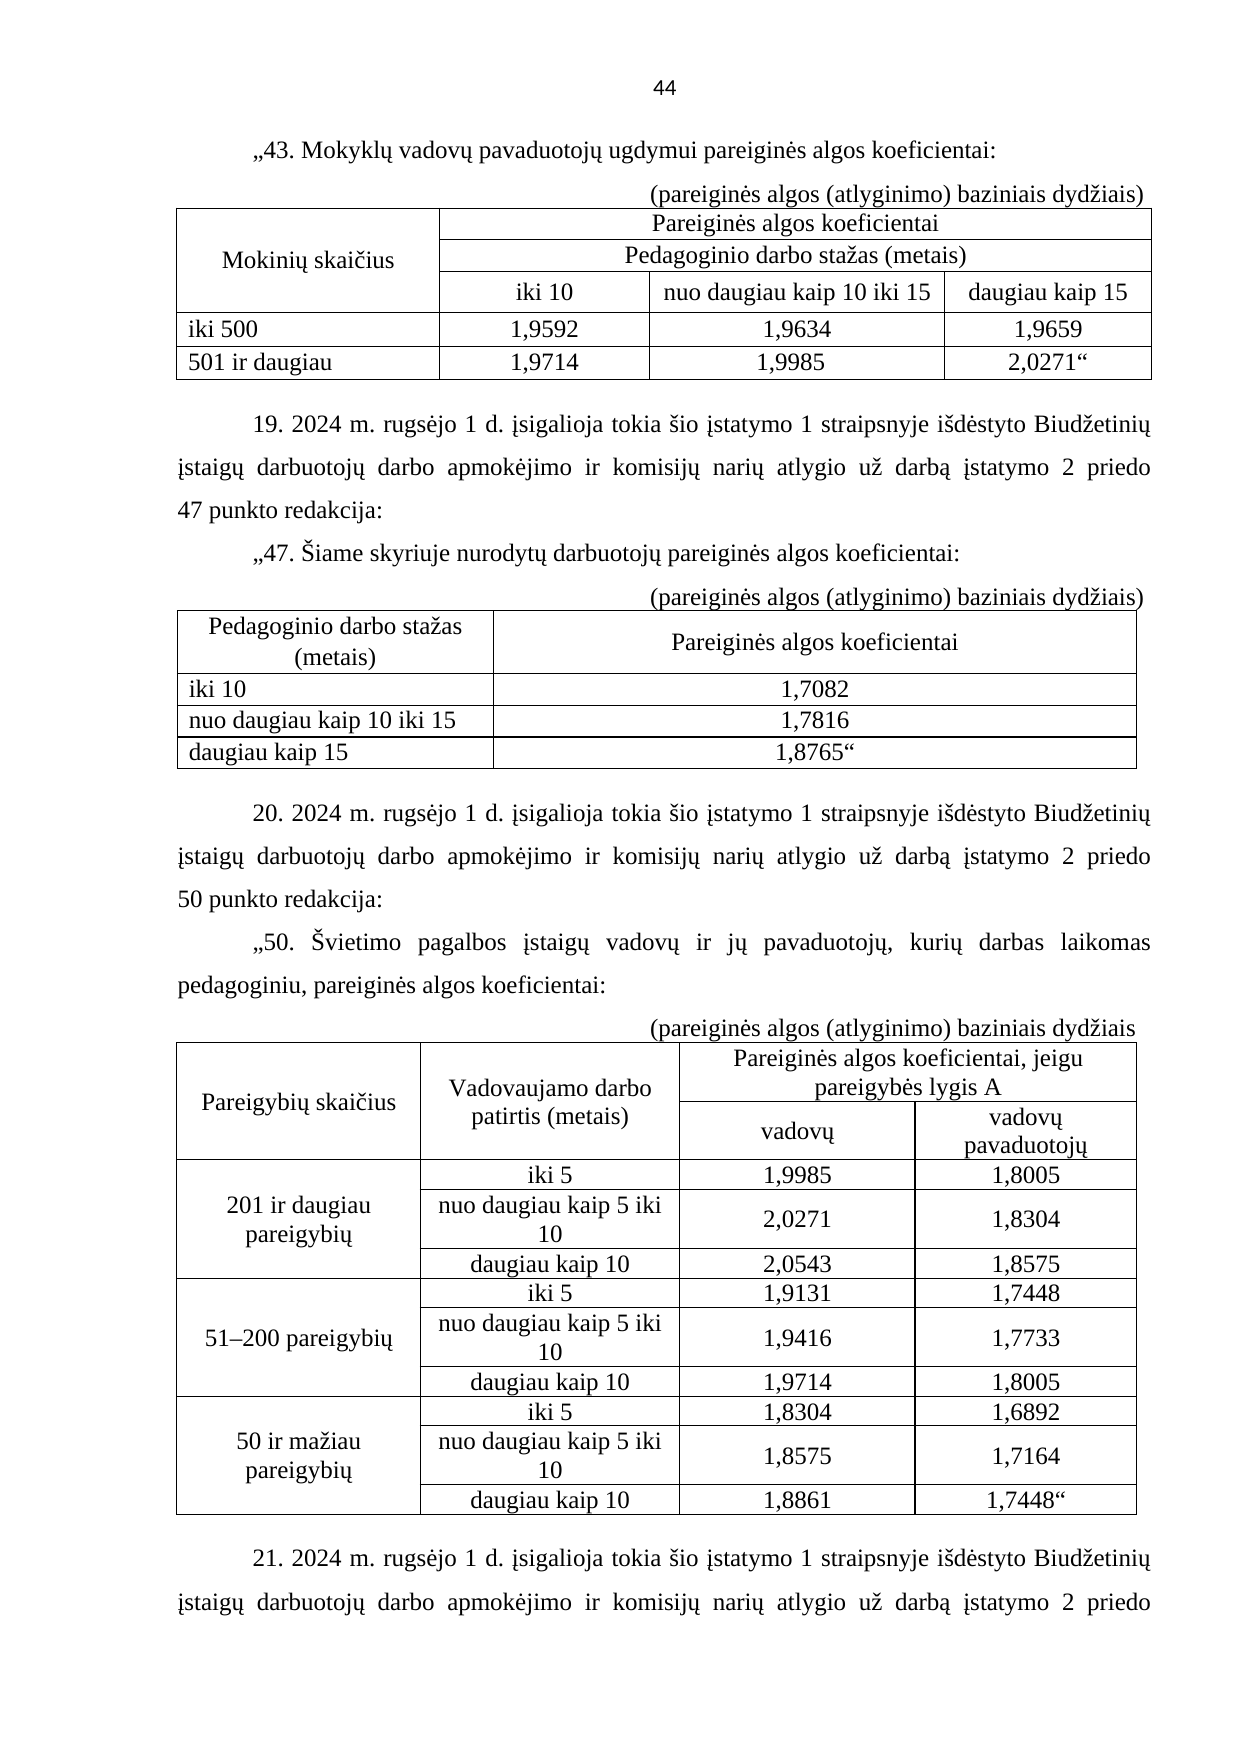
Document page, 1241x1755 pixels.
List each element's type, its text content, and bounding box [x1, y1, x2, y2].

table_cell 1,8575 [916, 1249, 1136, 1277]
table_cell 1,9714 [680, 1367, 914, 1396]
table_cell 1,8005 [916, 1160, 1136, 1189]
table_cell 1,9985 [650, 347, 944, 379]
table_cell 1,8304 [680, 1397, 914, 1425]
text „47. Šiame skyriuje nurodytų darbuotojų pareiginės algos koeficientai: [177, 538, 1152, 567]
text (pareiginės algos (atlyginimo) baziniais dydžiais) [177, 179, 1152, 207]
table_cell vadovų [680, 1102, 914, 1159]
table_cell 1,6892 [916, 1397, 1136, 1425]
text „50. Švietimo pagalbos įstaigų vadovų ir jų pavaduotojų, kurių darbas laikomas pedagoginiu, pareiginės algos koeficientai: [177, 927, 1152, 999]
table_cell nuo daugiau kaip 5 iki 10 [421, 1426, 679, 1484]
table_header Pareiginės algos koeficientai [494, 611, 1136, 673]
table_cell iki 5 [421, 1279, 679, 1307]
table_header Pareiginės algos koeficientai, jeigu pareigybės lygis A [680, 1043, 1136, 1101]
table_cell 1,8005 [916, 1367, 1136, 1396]
table_cell iki 10 [178, 674, 493, 704]
table_cell 1,8765“ [494, 738, 1136, 768]
table_cell 501 ir daugiau [177, 347, 439, 379]
text (pareiginės algos (atlyginimo) baziniais dydžiais) [177, 582, 1152, 610]
table_cell daugiau kaip 15 [178, 738, 493, 768]
table_header Pareiginės algos koeficientai [440, 209, 1151, 239]
table_header Vadovaujamo darbo patirtis (metais) [421, 1043, 679, 1159]
table_cell iki 5 [421, 1397, 679, 1425]
table_header Pedagoginio darbo stažas (metais) [178, 611, 493, 673]
table_cell 1,7733 [916, 1308, 1136, 1366]
table_cell 1,8861 [680, 1485, 914, 1514]
table_cell daugiau kaip 10 [421, 1367, 679, 1396]
table_cell 2,0543 [680, 1249, 914, 1277]
table_cell 1,7164 [916, 1426, 1136, 1484]
table_cell Pedagoginio darbo stažas (metais) [440, 240, 1151, 271]
table_cell 1,7448“ [916, 1485, 1136, 1514]
table_cell 1,8575 [680, 1426, 914, 1484]
table_cell 1,9985 [680, 1160, 914, 1189]
table_cell 201 ir daugiau pareigybių [177, 1160, 420, 1277]
table_cell 1,7082 [494, 674, 1136, 704]
table_cell 1,8304 [916, 1190, 1136, 1248]
table_cell nuo daugiau kaip 5 iki 10 [421, 1190, 679, 1248]
table_cell daugiau kaip 15 [945, 272, 1151, 312]
table_cell iki 500 [177, 313, 439, 346]
text 21. 2024 m. rugsėjo 1 d. įsigalioja tokia šio įstatymo 1 straipsnyje išdėstyto Biudžetinių įstaigų darbuotojų darbo apmokėjimo ir komisijų narių atlygio už darbą įstatymo 2 priedo [177, 1543, 1152, 1615]
table_cell 1,7816 [494, 706, 1136, 736]
table_cell iki 5 [421, 1160, 679, 1189]
table_cell 2,0271“ [945, 347, 1151, 379]
text (pareiginės algos (atlyginimo) baziniais dydžiais [177, 1013, 1152, 1042]
table_cell daugiau kaip 10 [421, 1249, 679, 1277]
table_cell nuo daugiau kaip 10 iki 15 [178, 706, 493, 736]
table_cell 1,9416 [680, 1308, 914, 1366]
table_cell 2,0271 [680, 1190, 914, 1248]
table_cell nuo daugiau kaip 5 iki 10 [421, 1308, 679, 1366]
table_header Mokinių skaičius [177, 209, 439, 312]
table_cell iki 10 [440, 272, 649, 312]
table_cell vadovų pavaduotojų [916, 1102, 1136, 1159]
table_cell 1,9659 [945, 313, 1151, 346]
text 19. 2024 m. rugsėjo 1 d. įsigalioja tokia šio įstatymo 1 straipsnyje išdėstyto Biudžetinių įstaigų darbuotojų darbo apmokėjimo ir komisijų narių atlygio už darbą įstatymo 2 priedo 47 punkto redakcija: [177, 409, 1152, 524]
table_header Pareigybių skaičius [177, 1043, 420, 1159]
table_cell 51–200 pareigybių [177, 1279, 420, 1396]
table_cell 1,9714 [440, 347, 649, 379]
table_cell 1,9634 [650, 313, 944, 346]
table_cell 1,9131 [680, 1279, 914, 1307]
table_cell daugiau kaip 10 [421, 1485, 679, 1514]
text „43. Mokyklų vadovų pavaduotojų ugdymui pareiginės algos koeficientai: [177, 136, 1152, 164]
table_cell 50 ir mažiau pareigybių [177, 1397, 420, 1514]
table_cell 1,9592 [440, 313, 649, 346]
table_cell 1,7448 [916, 1279, 1136, 1307]
table_cell nuo daugiau kaip 10 iki 15 [650, 272, 944, 312]
text 20. 2024 m. rugsėjo 1 d. įsigalioja tokia šio įstatymo 1 straipsnyje išdėstyto Biudžetinių įstaigų darbuotojų darbo apmokėjimo ir komisijų narių atlygio už darbą įstatymo 2 priedo 50 punkto redakcija: [177, 798, 1152, 913]
